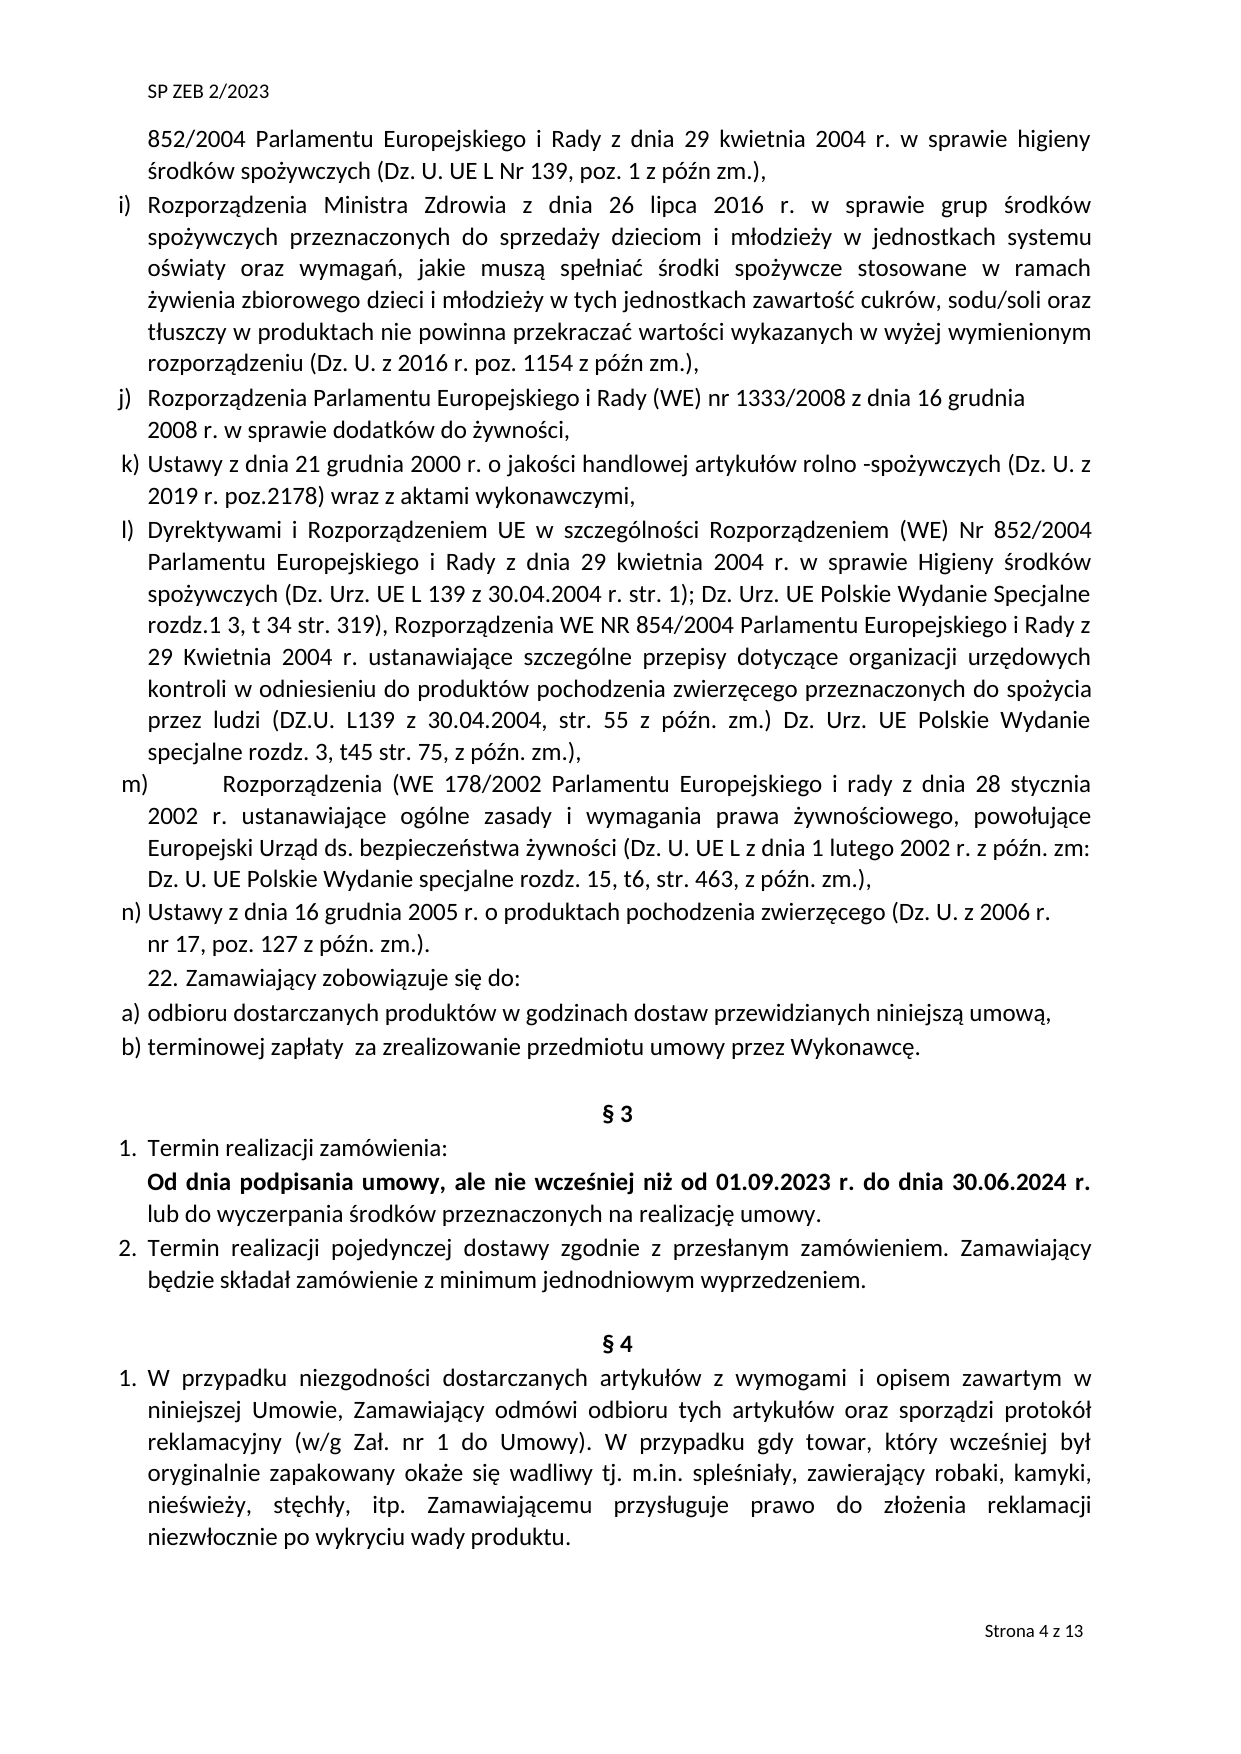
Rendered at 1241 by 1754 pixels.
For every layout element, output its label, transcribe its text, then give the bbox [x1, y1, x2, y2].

list W przypadku niezgodności dostarczanych artykułów z wymogami i opisem zawartym w niniejszej Umowie, Zamawiający odmówi odbioru tych artykułów oraz sporządzi protokół reklamacyjny (w/g Zał. nr 1 do Umowy). W przypadku gdy towar, który wcześniej był oryginalnie zapakowany okaże się wadliwy tj. m.in. spleśniały, zawierający robaki, kamyki, nieświeży, stęchły, itp. Zamawiającemu przysługuje prawo do złożenia reklamacji niezwłocznie po wykryciu wady produktu. [118, 1362, 1093, 1551]
list Ustawy z dnia 16 grudnia 2005 r. o produktach pochodzenia zwierzęcego (Dz. U. z 2006 r. [121, 896, 1093, 926]
list 852/2004 Parlamentu Europejskiego i Rady z dnia 29 kwietnia 2004 r. w sprawie higieny środków spożywczych (Dz. U. UE L Nr 139, poz. 1 z późn zm.), [118, 123, 1093, 185]
list terminowej zapłaty za zrealizowanie przedmiotu umowy przez Wykonawcę. [121, 1031, 1093, 1062]
text Od dnia podpisania umowy, ale nie wcześniej niż od 01.09.2023 r. do dnia 30.06.2024 r. lub do wyczerpania środków przeznaczonych na realizację umowy. [147, 1166, 1093, 1229]
text 2008 r. w sprawie dodatków do żywności, [147, 414, 1093, 445]
list Ustawy z dnia 21 grudnia 2000 r. o jakości handlowej artykułów rolno -spożywczych (Dz. U. z 2019 r. poz.2178) wraz z aktami wykonawczymi, [121, 448, 1093, 511]
list odbioru dostarczanych produktów w godzinach dostaw przewidzianych niniejszą umową, [121, 997, 1093, 1027]
list Termin realizacji pojedynczej dostawy zgodnie z przesłanym zamówieniem. Zamawiający będzie składał zamówienie z minimum jednodniowym wyprzedzeniem. [118, 1232, 1093, 1295]
list Dyrektywami i Rozporządzeniem UE w szczególności Rozporządzeniem (WE) Nr 852/2004 Parlamentu Europejskiego i Rady z dnia 29 kwietnia 2004 r. w sprawie Higieny środków spożywczych (Dz. Urz. UE L 139 z 30.04.2004 r. str. 1); Dz. Urz. UE Polskie Wydanie Specjalne rozdz.1 3, t 34 str. 319), Rozporządzenia WE NR 854/2004 Parlamentu Europejskiego i Rady z 29 Kwietnia 2004 r. ustanawiające szczególne przepisy dotyczące organizacji urzędowych kontroli w odniesieniu do produktów pochodzenia zwierzęcego przeznaczonych do spożycia przez ludzi (DZ.U. L139 z 30.04.2004, str. 55 z późn. zm.) Dz. Urz. UE Polskie Wydanie specjalne rozdz. 3, t45 str. 75, z późn. zm.), [121, 515, 1093, 767]
text 22. Zamawiający zobowiązuje się do: [147, 962, 1093, 993]
text nr 17, poz. 127 z późn. zm.). [147, 928, 1093, 958]
list Rozporządzenia Ministra Zdrowia z dnia 26 lipca 2016 r. w sprawie grup środków spożywczych przeznaczonych do sprzedaży dzieciom i młodzieży w jednostkach systemu oświaty oraz wymagań, jakie muszą spełniać środki spożywcze stosowane w ramach żywienia zbiorowego dzieci i młodzieży w tych jednostkach zawartość cukrów, sodu/soli oraz tłuszczy w produktach nie powinna przekraczać wartości wykazanych w wyżej wymienionym rozporządzeniu (Dz. U. z 2016 r. poz. 1154 z późn zm.), [118, 189, 1093, 378]
subtitle § 3 [147, 1098, 1093, 1128]
list Rozporządzenia (WE 178/2002 Parlamentu Europejskiego i rady z dnia 28 stycznia 2002 r. ustanawiające ogólne zasady i wymagania prawa żywnościowego, powołujące Europejski Urząd ds. bezpieczeństwa żywności (Dz. U. UE L z dnia 1 lutego 2002 r. z późn. zm: Dz. U. UE Polskie Wydanie specjalne rozdz. 15, t6, str. 463, z późn. zm.), [121, 768, 1093, 894]
subtitle § 4 [147, 1328, 1093, 1359]
list Termin realizacji zamówienia: [118, 1132, 1093, 1163]
list Rozporządzenia Parlamentu Europejskiego i Rady (WE) nr 1333/2008 z dnia 16 grudnia [118, 382, 1093, 412]
